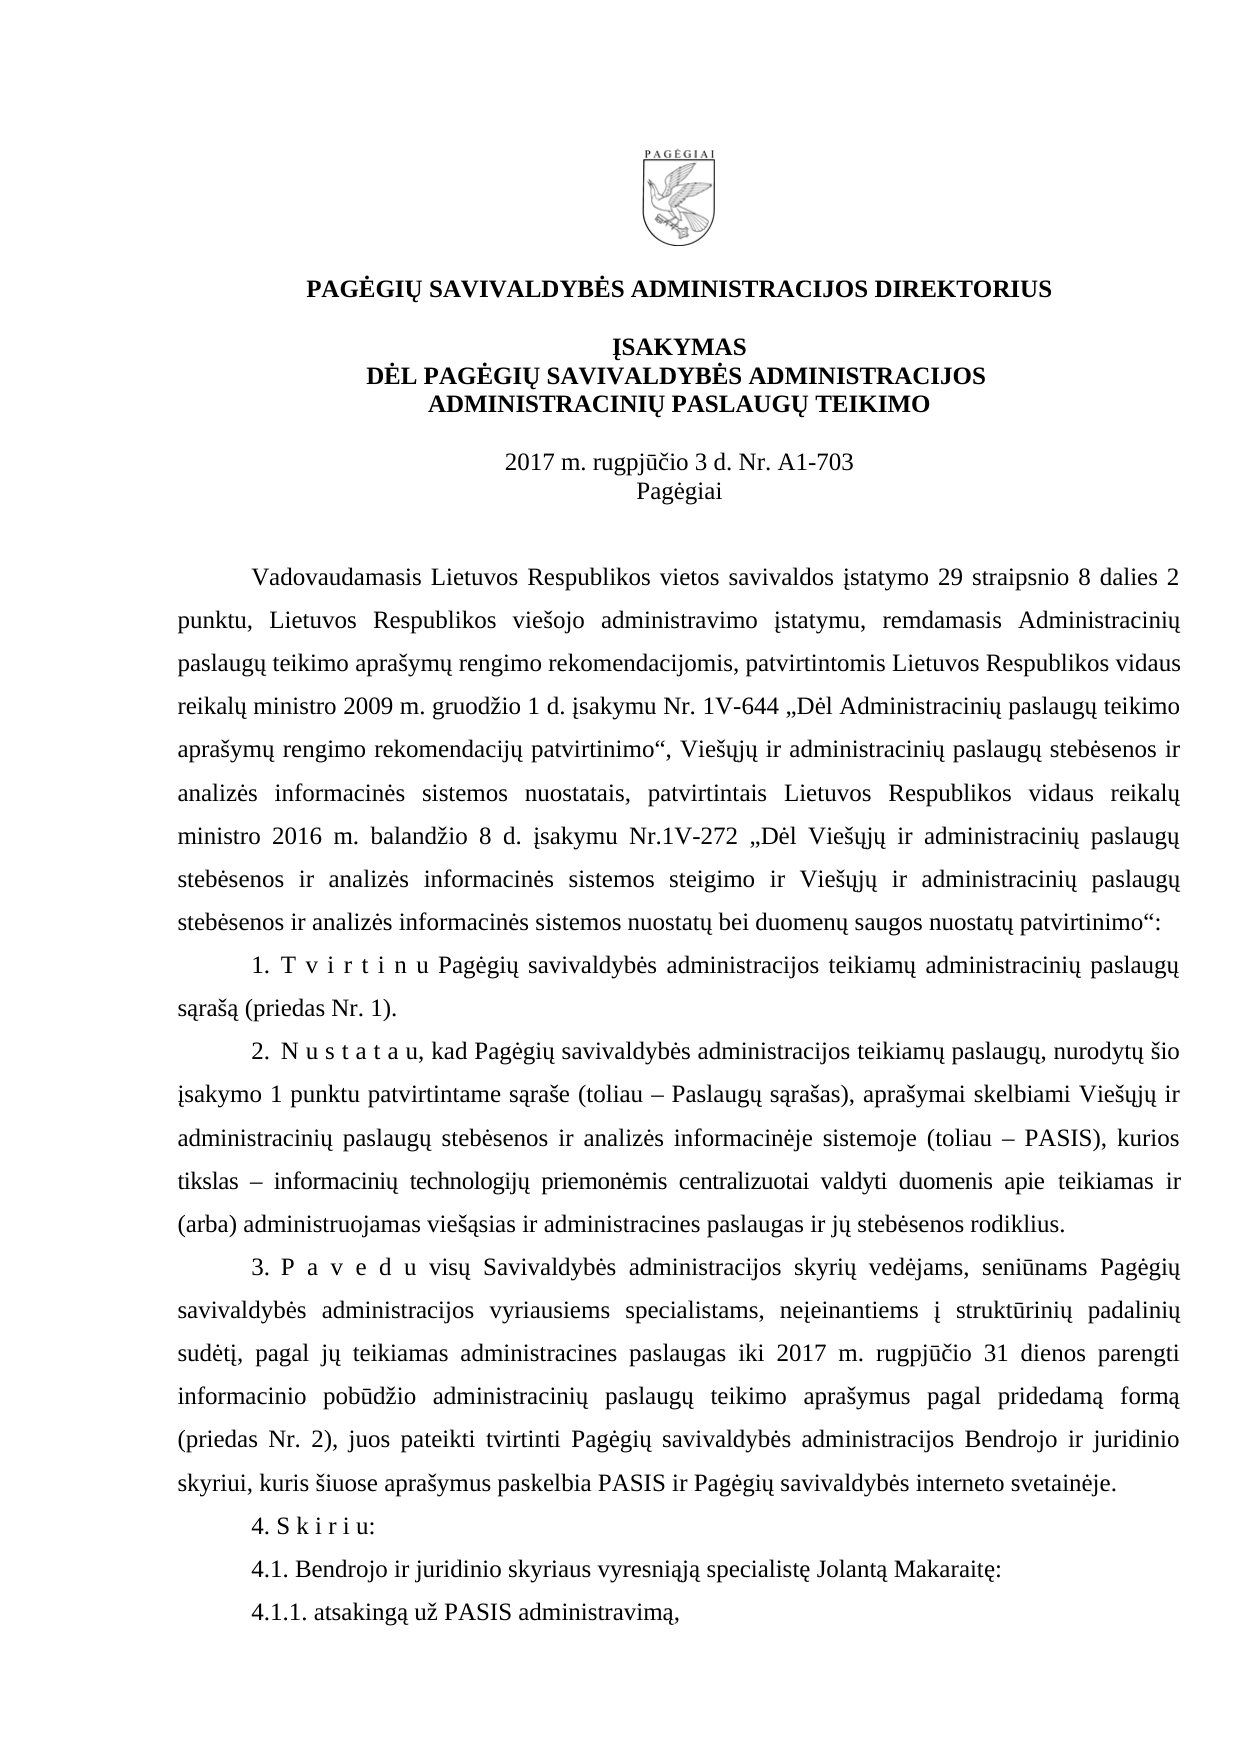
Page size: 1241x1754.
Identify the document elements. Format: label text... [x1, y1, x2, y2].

text Pagėgiai [177, 476, 1181, 504]
text 3. P a v e d u visų Savivaldybės administracijos skyrių vedėjams, seniūnams Pagėgių savivaldybės administracijos vyriausiems specialistams, neįeinantiems į struktūrinių padalinių sudėtį, pagal jų teikiamas administracines paslaugas iki 2017 m. rugpjūčio 31 dienos parengti informacinio pobūdžio administracinių paslaugų teikimo aprašymus pagal pridedamą formą (priedas Nr. 2), juos pateikti tvirtinti Pagėgių savivaldybės administracijos Bendrojo ir juridinio skyriui, kuris šiuose aprašymus paskelbia PASIS ir Pagėgių savivaldybės interneto svetainėje. [177, 1252, 1181, 1496]
text DĖL PAGĖGIŲ SAVIVALDYBĖS ADMINISTRACIJOS [177, 361, 1181, 389]
text 2017 m. rugpjūčio 3 d. Nr. A1-703 [177, 447, 1181, 476]
text įsakymas [177, 332, 1181, 361]
text 2. N u s t a t a u, kad Pagėgių savivaldybės administracijos teikiamų paslaugų, nurodytų šio įsakymo 1 punktu patvirtintame sąraše (toliau – Paslaugų sąrašas), aprašymai skelbiami Viešųjų ir administracinių paslaugų stebėsenos ir analizės informacinėje sistemoje (toliau – PASIS), kurios tikslas – informacinių technologijų priemonėmis centralizuotai valdyti duomenis apie teikiamas ir (arba) administruojamas viešąsias ir administracines paslaugas ir jų stebėsenos rodiklius. [177, 1036, 1181, 1238]
text ADMINISTRACINIŲ PASLAUGŲ TEIKIMO [177, 389, 1181, 418]
text 4.1.1. atsakingą už PASIS administravimą, [177, 1597, 1181, 1626]
text 1. T v i r t i n u Pagėgių savivaldybės administracijos teikiamų administracinių paslaugų sąrašą (priedas Nr. 1). [177, 950, 1181, 1022]
text Pagėgių savivaldybės administracijos direktorius [177, 274, 1181, 303]
text 4.1. Bendrojo ir juridinio skyriaus vyresniąją specialistę Jolantą Makaraitę: [251, 1554, 1181, 1583]
text 4. S k i r i u: [251, 1511, 1181, 1539]
text Vadovaudamasis Lietuvos Respublikos vietos savivaldos įstatymo 29 straipsnio 8 dalies 2 punktu, Lietuvos Respublikos viešojo administravimo įstatymu, remdamasis Administracinių paslaugų teikimo aprašymų rengimo rekomendacijomis, patvirtintomis Lietuvos Respublikos vidaus reikalų ministro 2009 m. gruodžio 1 d. įsakymu Nr. 1V-644 „Dėl Administracinių paslaugų teikimo aprašymų rengimo rekomendacijų patvirtinimo“, Viešųjų ir administracinių paslaugų stebėsenos ir analizės informacinės sistemos nuostatais, patvirtintais Lietuvos Respublikos vidaus reikalų ministro 2016 m. balandžio 8 d. įsakymu Nr.1V-272 „Dėl Viešųjų ir administracinių paslaugų stebėsenos ir analizės informacinės sistemos steigimo ir Viešųjų ir administracinių paslaugų stebėsenos ir analizės informacinės sistemos nuostatų bei duomenų saugos nuostatų patvirtinimo“: [177, 562, 1181, 936]
